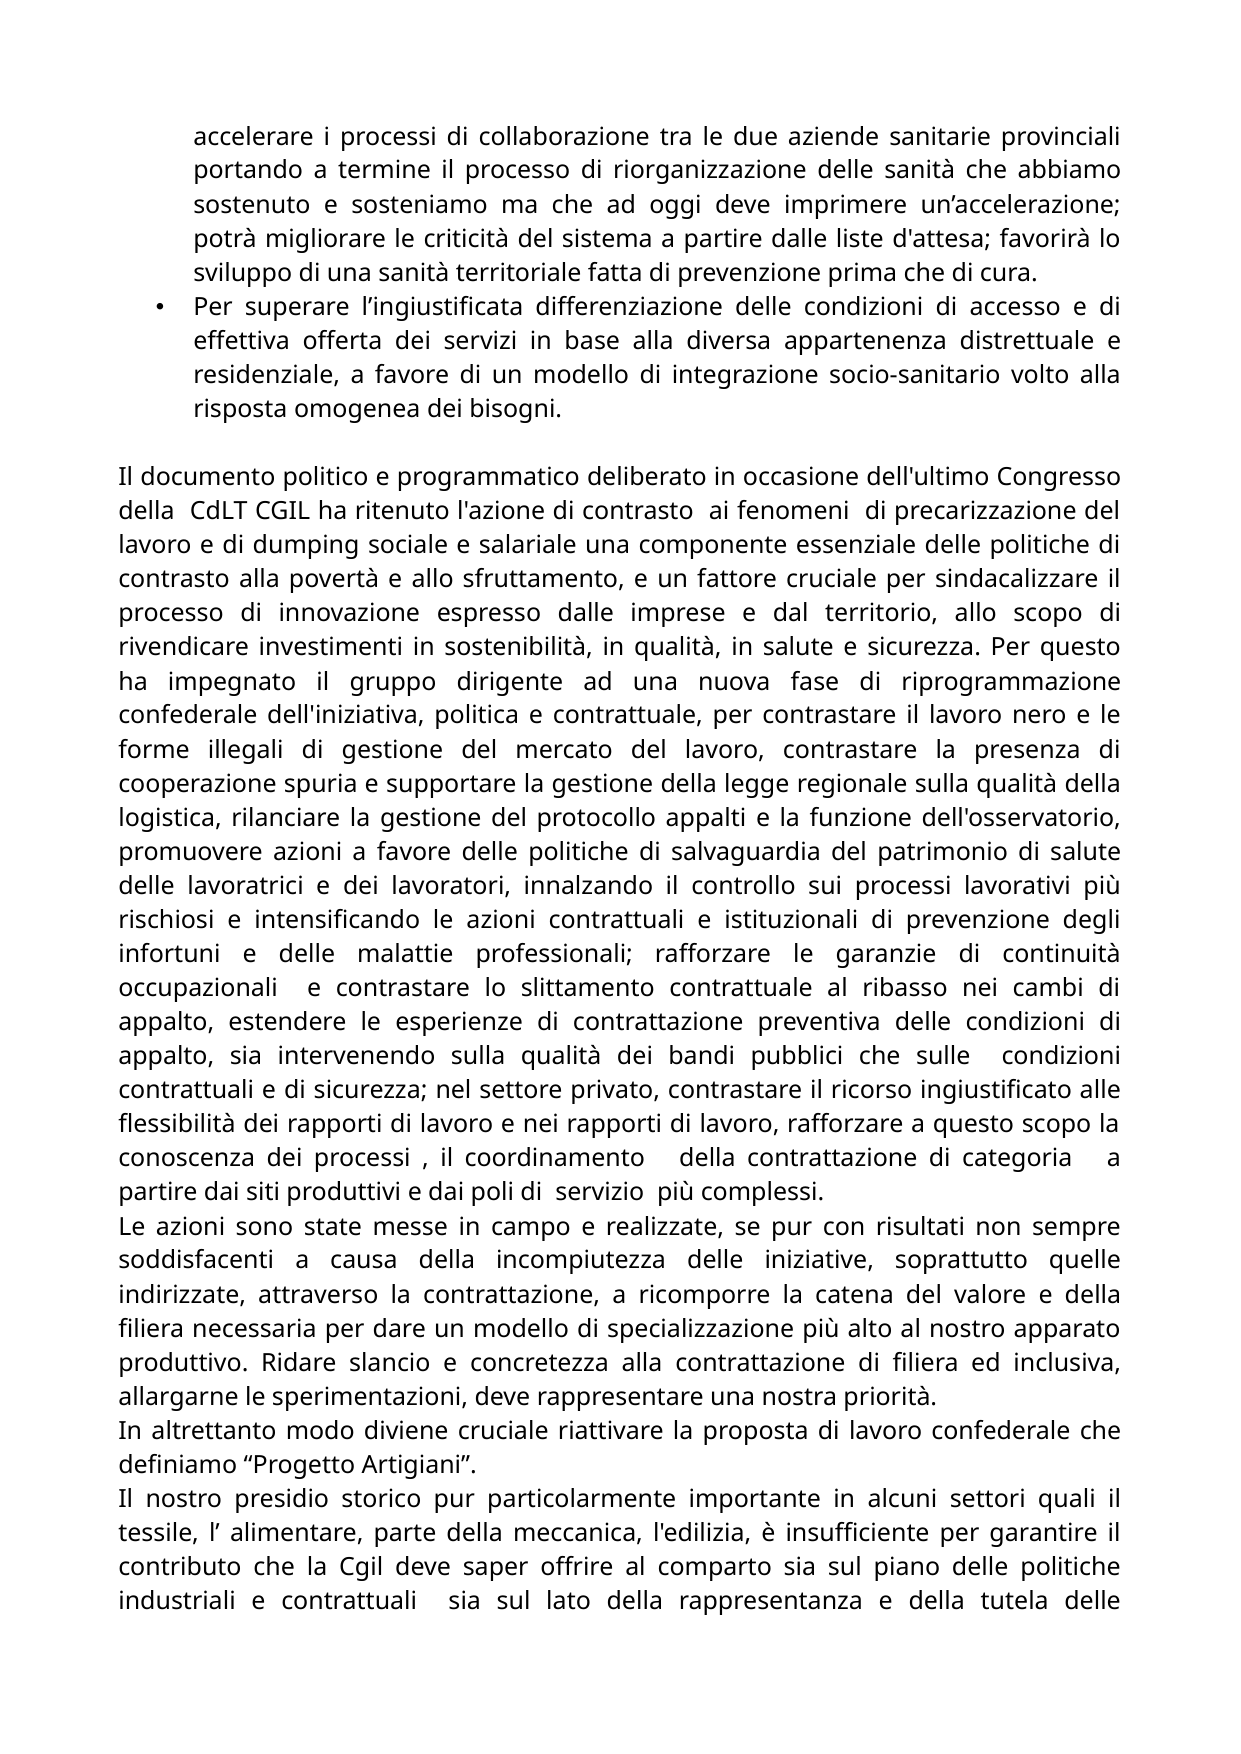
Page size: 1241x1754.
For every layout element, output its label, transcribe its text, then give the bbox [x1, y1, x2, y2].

text Le azioni sono state messe in campo e realizzate, se pur con risultati non sempre soddisfacenti a causa della incompiutezza delle iniziative, soprattutto quelle indirizzate, attraverso la contrattazione, a ricomporre la catena del valore e della filiera necessaria per dare un modello di specializzazione più alto al nostro apparato produttivo. Ridare slancio e concretezza alla contrattazione di filiera ed inclusiva, allargarne le sperimentazioni, deve rappresentare una nostra priorità. [118, 1208, 1122, 1412]
text In altrettanto modo diviene cruciale riattivare la proposta di lavoro confederale che definiamo “Progetto Artigiani”. [118, 1412, 1122, 1481]
text Il documento politico e programmatico deliberato in occasione dell'ultimo Congresso della CdLT CGIL ha ritenuto l'azione di contrasto ai fenomeni di precarizzazione del lavoro e di dumping sociale e salariale una componente essenziale delle politiche di contrasto alla povertà e allo sfruttamento, e un fattore cruciale per sindacalizzare il processo di innovazione espresso dalle imprese e dal territorio, allo scopo di rivendicare investimenti in sostenibilità, in qualità, in salute e sicurezza. Per questo ha impegnato il gruppo dirigente ad una nuova fase di riprogrammazione confederale dell'iniziativa, politica e contrattuale, per contrastare il lavoro nero e le forme illegali di gestione del mercato del lavoro, contrastare la presenza di cooperazione spuria e supportare la gestione della legge regionale sulla qualità della logistica, rilanciare la gestione del protocollo appalti e la funzione dell'osservatorio, promuovere azioni a favore delle politiche di salvaguardia del patrimonio di salute delle lavoratrici e dei lavoratori, innalzando il controllo sui processi lavorativi più rischiosi e intensificando le azioni contrattuali e istituzionali di prevenzione degli infortuni e delle malattie professionali; rafforzare le garanzie di continuità occupazionali e contrastare lo slittamento contrattuale al ribasso nei cambi di appalto, estendere le esperienze di contrattazione preventiva delle condizioni di appalto, sia intervenendo sulla qualità dei bandi pubblici che sulle condizioni contrattuali e di sicurezza; nel settore privato, contrastare il ricorso ingiustificato alle flessibilità dei rapporti di lavoro e nei rapporti di lavoro, rafforzare a questo scopo la conoscenza dei processi , il coordinamento della contrattazione di categoria a partire dai siti produttivi e dai poli di servizio più complessi. [118, 459, 1122, 1208]
list accelerare i processi di collaborazione tra le due aziende sanitarie provinciali portando a termine il processo di riorganizzazione delle sanità che abbiamo sostenuto e sosteniamo ma che ad oggi deve imprimere un’accelerazione; potrà migliorare le criticità del sistema a partire dalle liste d'attesa; favorirà lo sviluppo di una sanità territoriale fatta di prevenzione prima che di cura. [156, 118, 1122, 288]
text Il nostro presidio storico pur particolarmente importante in alcuni settori quali il tessile, l’ alimentare, parte della meccanica, l'edilizia, è insufficiente per garantire il contributo che la Cgil deve saper offrire al comparto sia sul piano delle politiche industriali e contrattuali sia sul lato della rappresentanza e della tutela delle [118, 1481, 1122, 1617]
list Per superare l’ingiustificata differenziazione delle condizioni di accesso e di effettiva offerta dei servizi in base alla diversa appartenenza distrettuale e residenziale, a favore di un modello di integrazione socio-sanitario volto alla risposta omogenea dei bisogni. [156, 288, 1122, 425]
